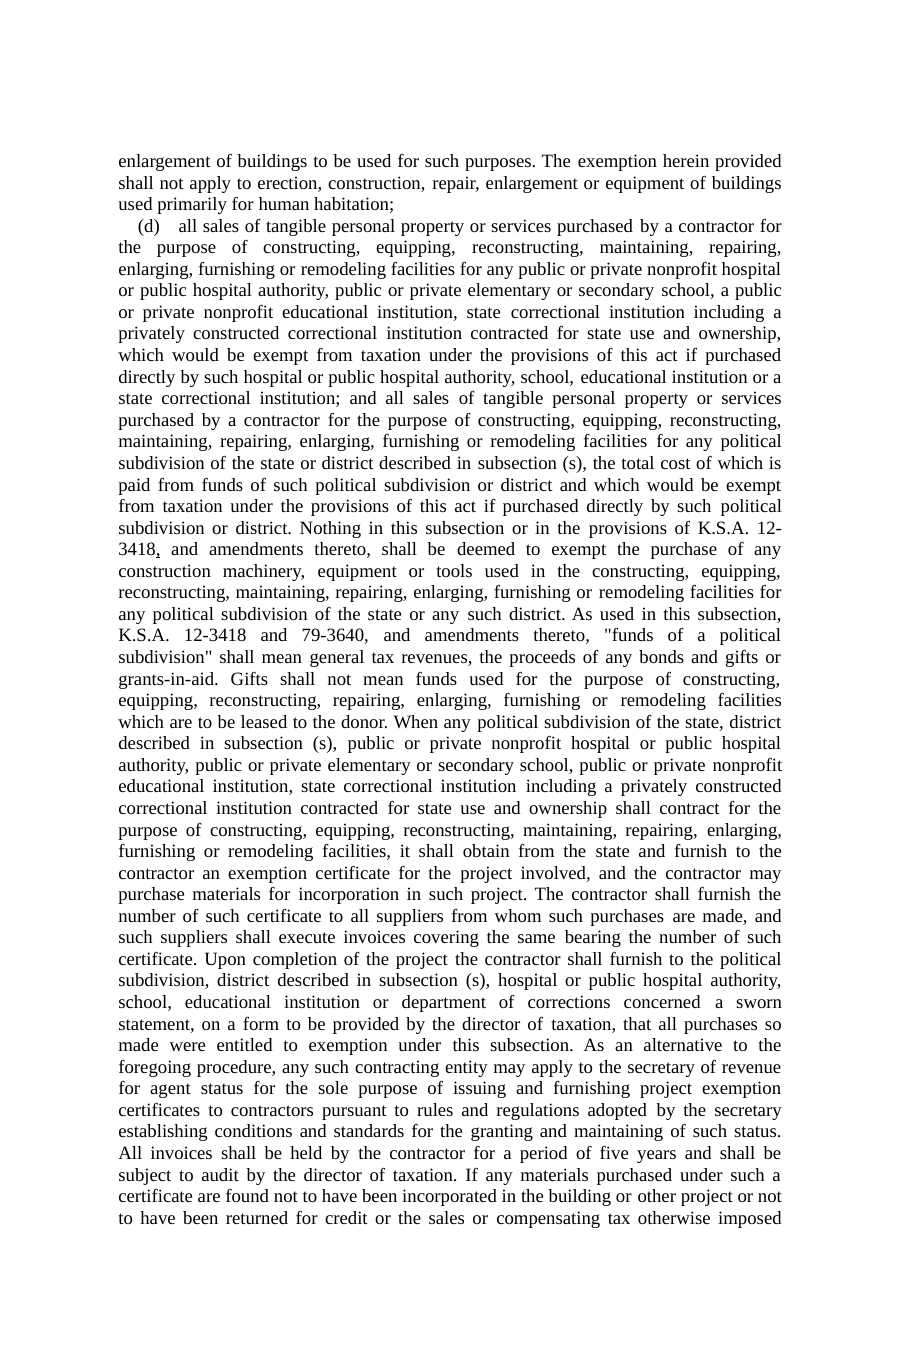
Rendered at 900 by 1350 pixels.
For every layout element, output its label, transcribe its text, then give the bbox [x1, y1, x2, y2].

text enlargement of buildings to be used for such purposes. The exemption herein provided shall not apply to erection, construction, repair, enlargement or equipment of buildings used primarily for human habitation; [118, 150, 782, 215]
text (d) all sales of tangible personal property or services purchased by a contractor for the purpose of constructing, equipping, reconstructing, maintaining, repairing, enlarging, furnishing or remodeling facilities for any public or private nonprofit hospital or public hospital authority, public or private elementary or secondary school, a public or private nonprofit educational institution, state correctional institution including a privately constructed correctional institution contracted for state use and ownership, which would be exempt from taxation under the provisions of this act if purchased directly by such hospital or public hospital authority, school, educational institution or a state correctional institution; and all sales of tangible personal property or services purchased by a contractor for the purpose of constructing, equipping, reconstructing, maintaining, repairing, enlarging, furnishing or remodeling facilities for any political subdivision of the state or district described in subsection (s), the total cost of which is paid from funds of such political subdivision or district and which would be exempt from taxation under the provisions of this act if purchased directly by such political subdivision or district. Nothing in this subsection or in the provisions of K.S.A. 12-3418, and amendments thereto, shall be deemed to exempt the purchase of any construction machinery, equipment or tools used in the constructing, equipping, reconstructing, maintaining, repairing, enlarging, furnishing or remodeling facilities for any political subdivision of the state or any such district. As used in this subsection, K.S.A. 12-3418 and 79-3640, and amendments thereto, "funds of a political subdivision" shall mean general tax revenues, the proceeds of any bonds and gifts or grants-in-aid. Gifts shall not mean funds used for the purpose of constructing, equipping, reconstructing, repairing, enlarging, furnishing or remodeling facilities which are to be leased to the donor. When any political subdivision of the state, district described in subsection (s), public or private nonprofit hospital or public hospital authority, public or private elementary or secondary school, public or private nonprofit educational institution, state correctional institution including a privately constructed correctional institution contracted for state use and ownership shall contract for the purpose of constructing, equipping, reconstructing, maintaining, repairing, enlarging, furnishing or remodeling facilities, it shall obtain from the state and furnish to the contractor an exemption certificate for the project involved, and the contractor may purchase materials for incorporation in such project. The contractor shall furnish the number of such certificate to all suppliers from whom such purchases are made, and such suppliers shall execute invoices covering the same bearing the number of such certificate. Upon completion of the project the contractor shall furnish to the political subdivision, district described in subsection (s), hospital or public hospital authority, school, educational institution or department of corrections concerned a sworn statement, on a form to be provided by the director of taxation, that all purchases so made were entitled to exemption under this subsection. As an alternative to the foregoing procedure, any such contracting entity may apply to the secretary of revenue for agent status for the sole purpose of issuing and furnishing project exemption certificates to contractors pursuant to rules and regulations adopted by the secretary establishing conditions and standards for the granting and maintaining of such status. All invoices shall be held by the contractor for a period of five years and shall be subject to audit by the director of taxation. If any materials purchased under such a certificate are found not to have been incorporated in the building or other project or not to have been returned for credit or the sales or compensating tax otherwise imposed [118, 215, 782, 1228]
